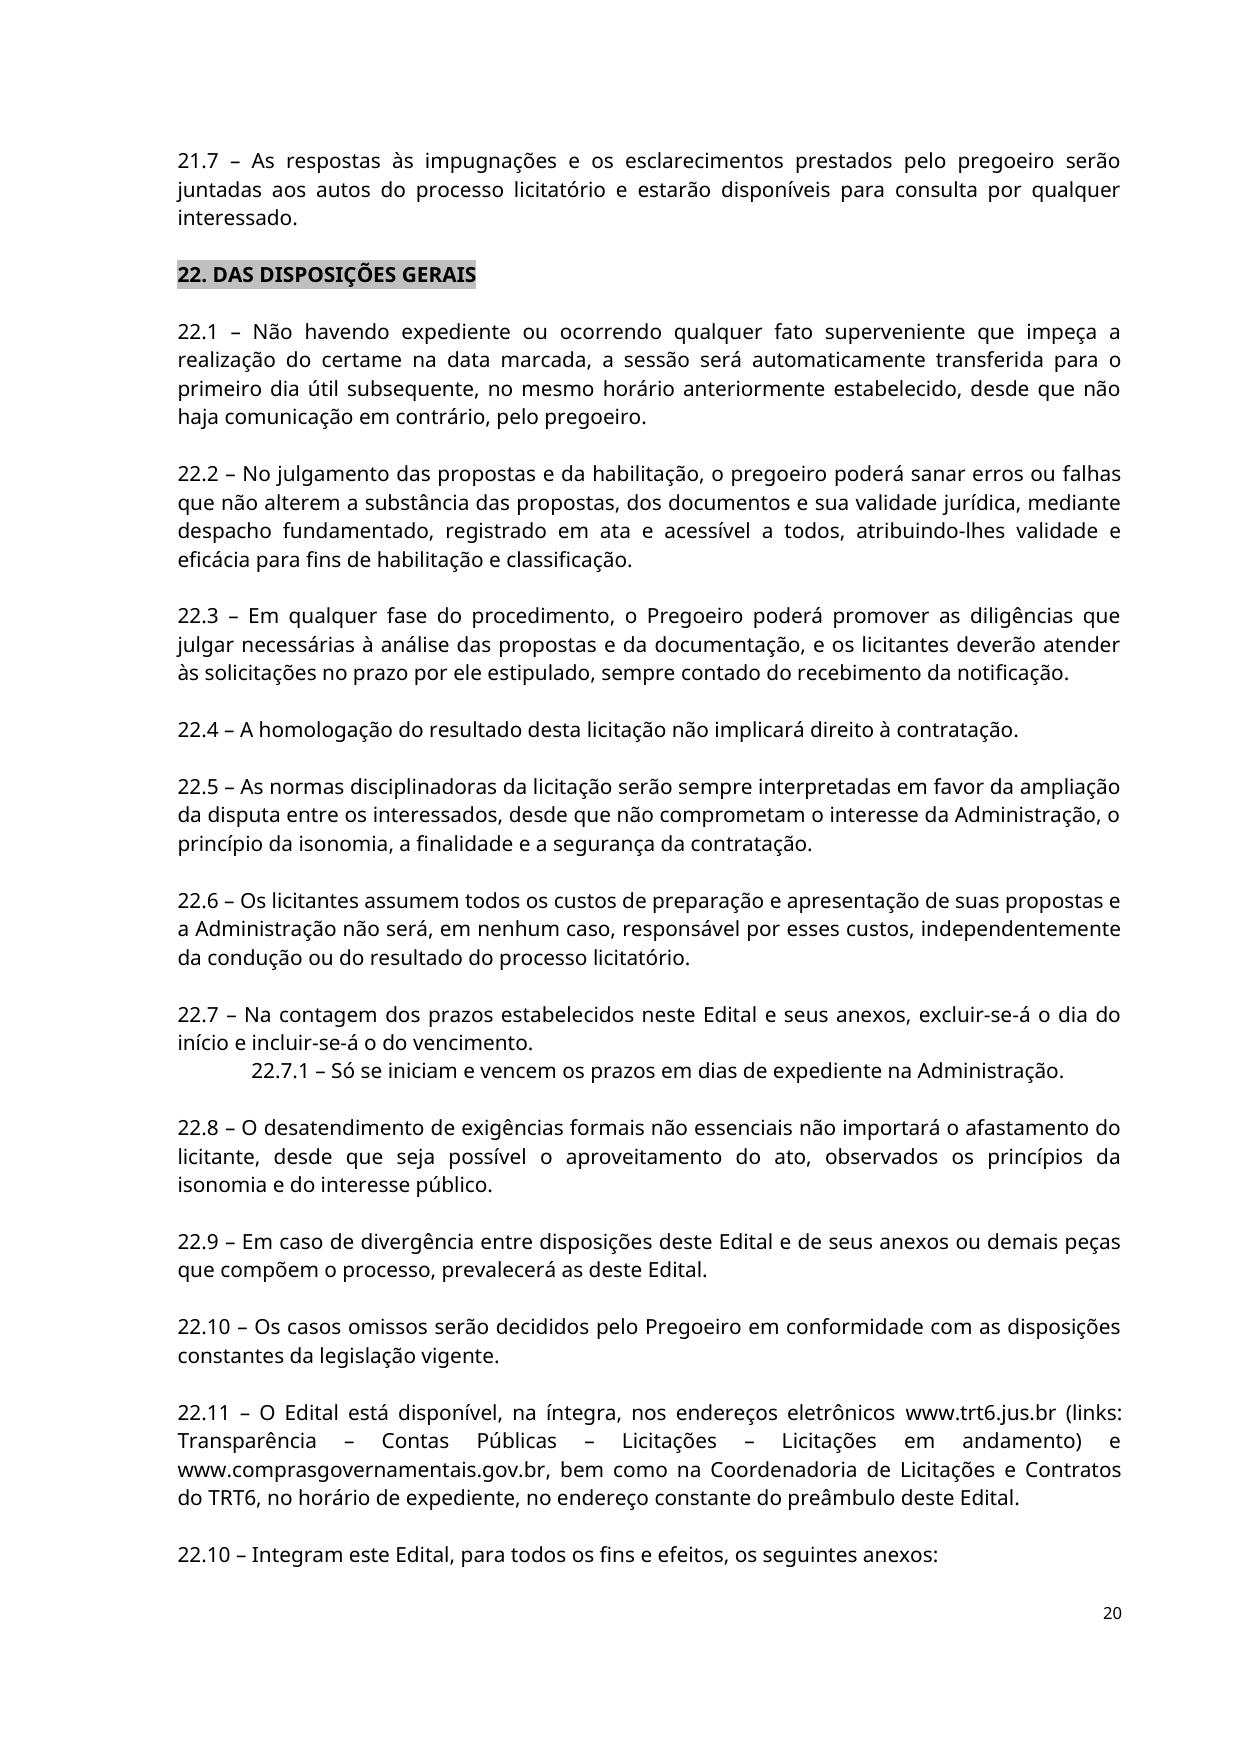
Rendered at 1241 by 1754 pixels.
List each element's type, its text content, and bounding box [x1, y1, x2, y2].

text 22.6 – Os licitantes assumem todos os custos de preparação e apresentação de suas propostas e a Administração não será, em nenhum caso, responsável por esses custos, independentemente da condução ou do resultado do processo licitatório. [177, 886, 1122, 971]
text 22.3 – Em qualquer fase do procedimento, o Pregoeiro poderá promover as diligências que julgar necessárias à análise das propostas e da documentação, e os licitantes deverão atender às solicitações no prazo por ele estipulado, sempre contado do recebimento da notificação. [177, 602, 1122, 687]
text 22.5 – As normas disciplinadoras da licitação serão sempre interpretadas em favor da ampliação da disputa entre os interessados, desde que não comprometam o interesse da Administração, o princípio da isonomia, a finalidade e a segurança da contratação. [177, 772, 1122, 857]
text 22.7 – Na contagem dos prazos estabelecidos neste Edital e seus anexos, excluir-se-á o dia do início e incluir-se-á o do vencimento. [177, 1000, 1122, 1057]
text 22.11 – O Edital está disponível, na íntegra, nos endereços eletrônicos www.trt6.jus.br (links: Transparência – Contas Públicas – Licitações – Licitações em andamento) e www.comprasgovernamentais.gov.br, bem como na Coordenadoria de Licitações e Contratos do TRT6, no horário de expediente, no endereço constante do preâmbulo deste Edital. [177, 1398, 1122, 1512]
text 22.9 – Em caso de divergência entre disposições deste Edital e de seus anexos ou demais peças que compõem o processo, prevalecerá as deste Edital. [177, 1227, 1122, 1284]
text 22.7.1 – Só se iniciam e vencem os prazos em dias de expediente na Administração. [251, 1057, 1122, 1085]
text 22.10 – Integram este Edital, para todos os fins e efeitos, os seguintes anexos: [177, 1540, 1122, 1568]
text 22.1 – Não havendo expediente ou ocorrendo qualquer fato superveniente que impeça a realização do certame na data marcada, a sessão será automaticamente transferida para o primeiro dia útil subsequente, no mesmo horário anteriormente estabelecido, desde que não haja comunicação em contrário, pelo pregoeiro. [177, 317, 1122, 431]
text 22.10 – Os casos omissos serão decididos pelo Pregoeiro em conformidade com as disposições constantes da legislação vigente. [177, 1312, 1122, 1369]
text 22.4 – A homologação do resultado desta licitação não implicará direito à contratação. [177, 715, 1122, 744]
text 22. DAS DISPOSIÇÕES GERAIS [177, 260, 1122, 289]
text 22.8 – O desatendimento de exigências formais não essenciais não importará o afastamento do licitante, desde que seja possível o aproveitamento do ato, observados os princípios da isonomia e do interesse público. [177, 1113, 1122, 1199]
text 21.7 – As respostas às impugnações e os esclarecimentos prestados pelo pregoeiro serão juntadas aos autos do processo licitatório e estarão disponíveis para consulta por qualquer interessado. [177, 147, 1122, 232]
text 22.2 – No julgamento das propostas e da habilitação, o pregoeiro poderá sanar erros ou falhas que não alterem a substância das propostas, dos documentos e sua validade jurídica, mediante despacho fundamentado, registrado em ata e acessível a todos, atribuindo-lhes validade e eficácia para fins de habilitação e classificação. [177, 459, 1122, 573]
